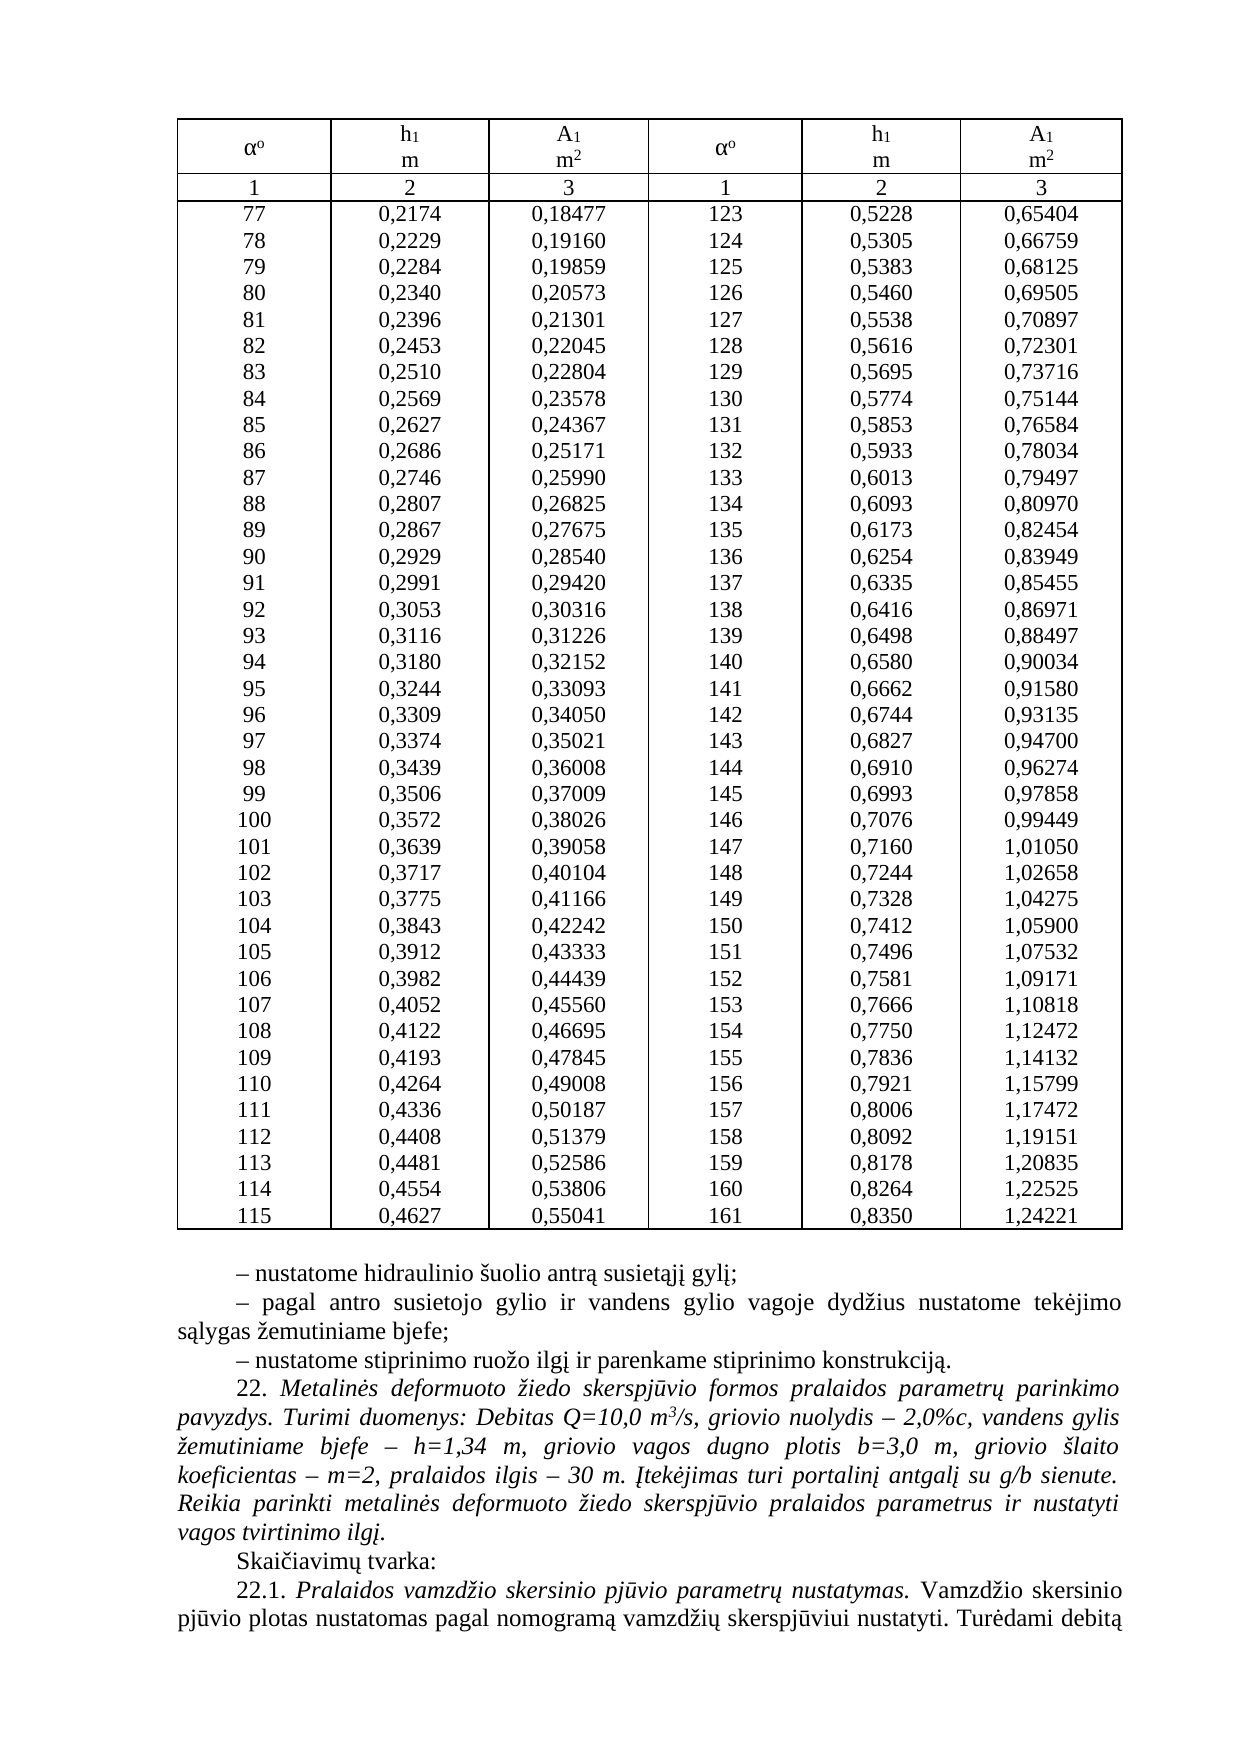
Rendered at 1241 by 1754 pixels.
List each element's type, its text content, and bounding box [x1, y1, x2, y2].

table_cell 149 [649, 886, 801, 912]
table_cell 109 [178, 1044, 330, 1070]
table_cell 0,96274 [961, 754, 1121, 780]
table_cell 0,7244 [803, 859, 960, 886]
table_cell 0,20573 [490, 279, 648, 306]
table_cell 0,2340 [332, 279, 488, 306]
table_cell 0,6335 [803, 569, 960, 596]
table_cell 3 [490, 174, 648, 200]
table_cell 0,8178 [803, 1149, 960, 1175]
table_cell 0,5853 [803, 411, 960, 437]
table_cell 0,7328 [803, 886, 960, 912]
table_cell 1,22525 [961, 1175, 1121, 1202]
table_cell 1,19151 [961, 1123, 1121, 1149]
table_cell 129 [649, 359, 801, 385]
table_cell 114 [178, 1175, 330, 1202]
table_cell 131 [649, 411, 801, 437]
table_cell 110 [178, 1070, 330, 1096]
table_cell 94 [178, 648, 330, 675]
table_cell 82 [178, 332, 330, 358]
table_cell 0,2453 [332, 332, 488, 358]
table_cell 0,6827 [803, 728, 960, 754]
table_cell 1,10818 [961, 991, 1121, 1017]
table_cell 0,4193 [332, 1044, 488, 1070]
table_cell 0,42242 [490, 912, 648, 938]
table_header αo [649, 120, 801, 172]
table_cell 134 [649, 490, 801, 517]
table_cell 3 [961, 174, 1121, 200]
table_cell 138 [649, 596, 801, 622]
table_cell 0,3912 [332, 938, 488, 964]
table_cell 0,7750 [803, 1017, 960, 1044]
table_cell 0,69505 [961, 279, 1121, 306]
table_cell 150 [649, 912, 801, 938]
table_cell 0,99449 [961, 806, 1121, 833]
table_cell 1,05900 [961, 912, 1121, 938]
table_cell 0,30316 [490, 596, 648, 622]
table_cell 102 [178, 859, 330, 886]
table_cell 0,3374 [332, 728, 488, 754]
table_cell 0,5695 [803, 359, 960, 385]
table_cell 0,39058 [490, 833, 648, 859]
table_cell 0,7412 [803, 912, 960, 938]
table_header A1 m2 [490, 120, 648, 172]
table_cell 0,7836 [803, 1044, 960, 1070]
table_cell 90 [178, 543, 330, 569]
table_cell 0,22804 [490, 359, 648, 385]
table_header h1 m [332, 120, 488, 172]
table_cell 0,2627 [332, 411, 488, 437]
table_cell 81 [178, 306, 330, 332]
text 22.1. Pralaidos vamzdžio skersinio pjūvio parametrų nustatymas. Vamzdžio skersinio pjūvio plotas nustatomas pagal nomogramą vamzdžių skerspjūviui nustatyti. Turėdami debitą [177, 1575, 1122, 1632]
table_cell 154 [649, 1017, 801, 1044]
table_cell 0,33093 [490, 675, 648, 701]
table_cell 144 [649, 754, 801, 780]
table_cell 0,34050 [490, 701, 648, 727]
table_cell 0,80970 [961, 490, 1121, 517]
table_cell 0,2867 [332, 517, 488, 543]
table_cell 0,36008 [490, 754, 648, 780]
table_cell 0,51379 [490, 1123, 648, 1149]
table_cell 159 [649, 1149, 801, 1175]
table_cell 0,3439 [332, 754, 488, 780]
table_cell 0,45560 [490, 991, 648, 1017]
table_cell 0,28540 [490, 543, 648, 569]
table_cell 84 [178, 385, 330, 411]
table_cell 1 [178, 174, 330, 200]
table_cell 0,90034 [961, 648, 1121, 675]
table_cell 0,4336 [332, 1096, 488, 1123]
table_cell 0,3843 [332, 912, 488, 938]
table_cell 0,75144 [961, 385, 1121, 411]
table_cell 133 [649, 464, 801, 490]
table_cell 0,46695 [490, 1017, 648, 1044]
table_cell 0,23578 [490, 385, 648, 411]
table_cell 1 [649, 174, 801, 200]
table_cell 158 [649, 1123, 801, 1149]
table_cell 145 [649, 780, 801, 806]
table_cell 87 [178, 464, 330, 490]
table_cell 0,6254 [803, 543, 960, 569]
table_cell 77 [178, 202, 330, 227]
table_cell 0,27675 [490, 517, 648, 543]
table_cell 0,97858 [961, 780, 1121, 806]
table_cell 0,66759 [961, 227, 1121, 253]
table_cell 0,6013 [803, 464, 960, 490]
table_cell 0,7160 [803, 833, 960, 859]
table_cell 0,65404 [961, 202, 1121, 227]
table_cell 2 [332, 174, 488, 200]
table_cell 139 [649, 622, 801, 648]
table_cell 0,2807 [332, 490, 488, 517]
table_cell 0,3506 [332, 780, 488, 806]
text Skaičiavimų tvarka: [177, 1546, 1122, 1575]
table_cell 0,94700 [961, 728, 1121, 754]
table_cell 0,5383 [803, 253, 960, 279]
table_cell 140 [649, 648, 801, 675]
table_cell 97 [178, 728, 330, 754]
table_cell 0,2229 [332, 227, 488, 253]
table_cell 105 [178, 938, 330, 964]
table_cell 1,04275 [961, 886, 1121, 912]
table_cell 0,4627 [332, 1202, 488, 1228]
table_cell 135 [649, 517, 801, 543]
table_cell 0,41166 [490, 886, 648, 912]
table_cell 155 [649, 1044, 801, 1070]
table_cell 0,8264 [803, 1175, 960, 1202]
table_cell 0,4481 [332, 1149, 488, 1175]
table_cell 126 [649, 279, 801, 306]
table_cell 83 [178, 359, 330, 385]
table_cell 0,5616 [803, 332, 960, 358]
table_cell 0,25171 [490, 438, 648, 464]
table_cell 153 [649, 991, 801, 1017]
table_cell 100 [178, 806, 330, 833]
table_cell 0,93135 [961, 701, 1121, 727]
table_cell 141 [649, 675, 801, 701]
table_cell 0,2686 [332, 438, 488, 464]
table_cell 0,3775 [332, 886, 488, 912]
table_cell 157 [649, 1096, 801, 1123]
table_cell 107 [178, 991, 330, 1017]
table_cell 79 [178, 253, 330, 279]
table_cell 0,5460 [803, 279, 960, 306]
table_cell 0,3982 [332, 965, 488, 991]
table_cell 128 [649, 332, 801, 358]
table_cell 0,52586 [490, 1149, 648, 1175]
table_cell 0,3244 [332, 675, 488, 701]
table_cell 0,83949 [961, 543, 1121, 569]
table_cell 0,2991 [332, 569, 488, 596]
table_cell 136 [649, 543, 801, 569]
table_cell 0,3309 [332, 701, 488, 727]
table_cell 89 [178, 517, 330, 543]
table_cell 0,6993 [803, 780, 960, 806]
table_cell 98 [178, 754, 330, 780]
table_cell 0,82454 [961, 517, 1121, 543]
table_cell 0,6498 [803, 622, 960, 648]
table_cell 0,2929 [332, 543, 488, 569]
table_cell 0,6910 [803, 754, 960, 780]
table_cell 143 [649, 728, 801, 754]
table_cell 130 [649, 385, 801, 411]
table_cell 78 [178, 227, 330, 253]
table_cell 0,26825 [490, 490, 648, 517]
table_cell 2 [803, 174, 960, 200]
text – pagal antro susietojo gylio ir vandens gylio vagoje dydžius nustatome tekėjimo sąlygas žemutiniame bjefe; [177, 1287, 1122, 1345]
table_cell 103 [178, 886, 330, 912]
table_cell 0,6580 [803, 648, 960, 675]
table_cell 0,3572 [332, 806, 488, 833]
table_cell 0,85455 [961, 569, 1121, 596]
table_cell 0,4408 [332, 1123, 488, 1149]
table_cell 1,01050 [961, 833, 1121, 859]
table_cell 96 [178, 701, 330, 727]
table_cell 0,18477 [490, 202, 648, 227]
table_cell 1,02658 [961, 859, 1121, 886]
table_cell 0,24367 [490, 411, 648, 437]
table_cell 0,3639 [332, 833, 488, 859]
table_cell 92 [178, 596, 330, 622]
table_cell 0,76584 [961, 411, 1121, 437]
table_header h1 m [803, 120, 960, 172]
table_cell 0,55041 [490, 1202, 648, 1228]
table_cell 151 [649, 938, 801, 964]
table_cell 0,5228 [803, 202, 960, 227]
table_cell 1,14132 [961, 1044, 1121, 1070]
table_cell 132 [649, 438, 801, 464]
table_cell 0,88497 [961, 622, 1121, 648]
table_cell 0,5538 [803, 306, 960, 332]
table_cell 0,2396 [332, 306, 488, 332]
table_cell 0,2284 [332, 253, 488, 279]
table_cell 1,20835 [961, 1149, 1121, 1175]
table_cell 0,3053 [332, 596, 488, 622]
table_cell 106 [178, 965, 330, 991]
table_cell 0,3180 [332, 648, 488, 675]
table_cell 1,09171 [961, 965, 1121, 991]
table_cell 142 [649, 701, 801, 727]
table_cell 104 [178, 912, 330, 938]
table_cell 101 [178, 833, 330, 859]
table_cell 0,2569 [332, 385, 488, 411]
table_cell 111 [178, 1096, 330, 1123]
table_header A1 m2 [961, 120, 1121, 172]
table_cell 91 [178, 569, 330, 596]
table_cell 0,21301 [490, 306, 648, 332]
table_cell 0,4052 [332, 991, 488, 1017]
table_cell 125 [649, 253, 801, 279]
table_cell 80 [178, 279, 330, 306]
table_cell 108 [178, 1017, 330, 1044]
table_cell 124 [649, 227, 801, 253]
text – nustatome stiprinimo ruožo ilgį ir parenkame stiprinimo konstrukciją. [177, 1345, 1122, 1373]
table_cell 95 [178, 675, 330, 701]
table_cell 0,2510 [332, 359, 488, 385]
table_cell 152 [649, 965, 801, 991]
table_cell 161 [649, 1202, 801, 1228]
table_cell 0,3116 [332, 622, 488, 648]
table_cell 0,50187 [490, 1096, 648, 1123]
table_cell 0,7921 [803, 1070, 960, 1096]
text 22. Metalinės deformuoto žiedo skerspjūvio formos pralaidos parametrų parinkimo pavyzdys. Turimi duomenys: Debitas Q=10,0 m3/s, griovio nuolydis – 2,0%c, vandens gylis žemutiniame bjefe – h=1,34 m, griovio vagos dugno plotis b=3,0 m, griovio šlaito koeficientas – m=2, pralaidos ilgis – 30 m. Įtekėjimas turi portalinį antgalį su g/b sienute. Reikia parinkti metalinės deformuoto žiedo skerspjūvio pralaidos parametrus ir nustatyti vagos tvirtinimo ilgį. [177, 1373, 1122, 1546]
table_cell 147 [649, 833, 801, 859]
table_cell 160 [649, 1175, 801, 1202]
table_cell 0,91580 [961, 675, 1121, 701]
table_cell 0,6416 [803, 596, 960, 622]
table_cell 93 [178, 622, 330, 648]
table_cell 0,40104 [490, 859, 648, 886]
table_cell 113 [178, 1149, 330, 1175]
table_cell 0,7666 [803, 991, 960, 1017]
table_header αo [178, 120, 330, 172]
table_cell 123 [649, 202, 801, 227]
table_cell 0,68125 [961, 253, 1121, 279]
table_cell 0,73716 [961, 359, 1121, 385]
table_cell 0,7076 [803, 806, 960, 833]
table_cell 88 [178, 490, 330, 517]
table_cell 137 [649, 569, 801, 596]
table_cell 0,4264 [332, 1070, 488, 1096]
table_cell 0,5774 [803, 385, 960, 411]
table_cell 0,4122 [332, 1017, 488, 1044]
table_cell 0,5933 [803, 438, 960, 464]
table_cell 0,47845 [490, 1044, 648, 1070]
table_cell 86 [178, 438, 330, 464]
table_cell 148 [649, 859, 801, 886]
table_cell 1,15799 [961, 1070, 1121, 1096]
table_cell 0,37009 [490, 780, 648, 806]
table_cell 1,24221 [961, 1202, 1121, 1228]
table_cell 0,29420 [490, 569, 648, 596]
table_cell 85 [178, 411, 330, 437]
table_cell 0,8350 [803, 1202, 960, 1228]
table_cell 99 [178, 780, 330, 806]
table_cell 0,43333 [490, 938, 648, 964]
table_cell 112 [178, 1123, 330, 1149]
table_cell 0,32152 [490, 648, 648, 675]
table_cell 0,7496 [803, 938, 960, 964]
table_cell 0,3717 [332, 859, 488, 886]
table_cell 0,8006 [803, 1096, 960, 1123]
table_cell 1,17472 [961, 1096, 1121, 1123]
table_cell 0,4554 [332, 1175, 488, 1202]
table_cell 0,53806 [490, 1175, 648, 1202]
table_cell 0,78034 [961, 438, 1121, 464]
table_cell 0,5305 [803, 227, 960, 253]
table_cell 0,19859 [490, 253, 648, 279]
table_cell 0,6662 [803, 675, 960, 701]
table_cell 127 [649, 306, 801, 332]
table_cell 1,07532 [961, 938, 1121, 964]
table_cell 0,70897 [961, 306, 1121, 332]
table_cell 115 [178, 1202, 330, 1228]
table_cell 0,2746 [332, 464, 488, 490]
table_cell 156 [649, 1070, 801, 1096]
table_cell 0,22045 [490, 332, 648, 358]
table_cell 0,86971 [961, 596, 1121, 622]
table_cell 0,25990 [490, 464, 648, 490]
table_cell 146 [649, 806, 801, 833]
table_cell 0,7581 [803, 965, 960, 991]
table_cell 0,31226 [490, 622, 648, 648]
table_cell 1,12472 [961, 1017, 1121, 1044]
table_cell 0,49008 [490, 1070, 648, 1096]
table_cell 0,19160 [490, 227, 648, 253]
table_cell 0,79497 [961, 464, 1121, 490]
table_cell 0,6093 [803, 490, 960, 517]
table_cell 0,6173 [803, 517, 960, 543]
text – nustatome hidraulinio šuolio antrą susietąjį gylį; [177, 1258, 1122, 1287]
table_cell 0,6744 [803, 701, 960, 727]
table_cell 0,38026 [490, 806, 648, 833]
table_cell 0,44439 [490, 965, 648, 991]
table_cell 0,8092 [803, 1123, 960, 1149]
table_cell 0,2174 [332, 202, 488, 227]
table_cell 0,72301 [961, 332, 1121, 358]
table_cell 0,35021 [490, 728, 648, 754]
